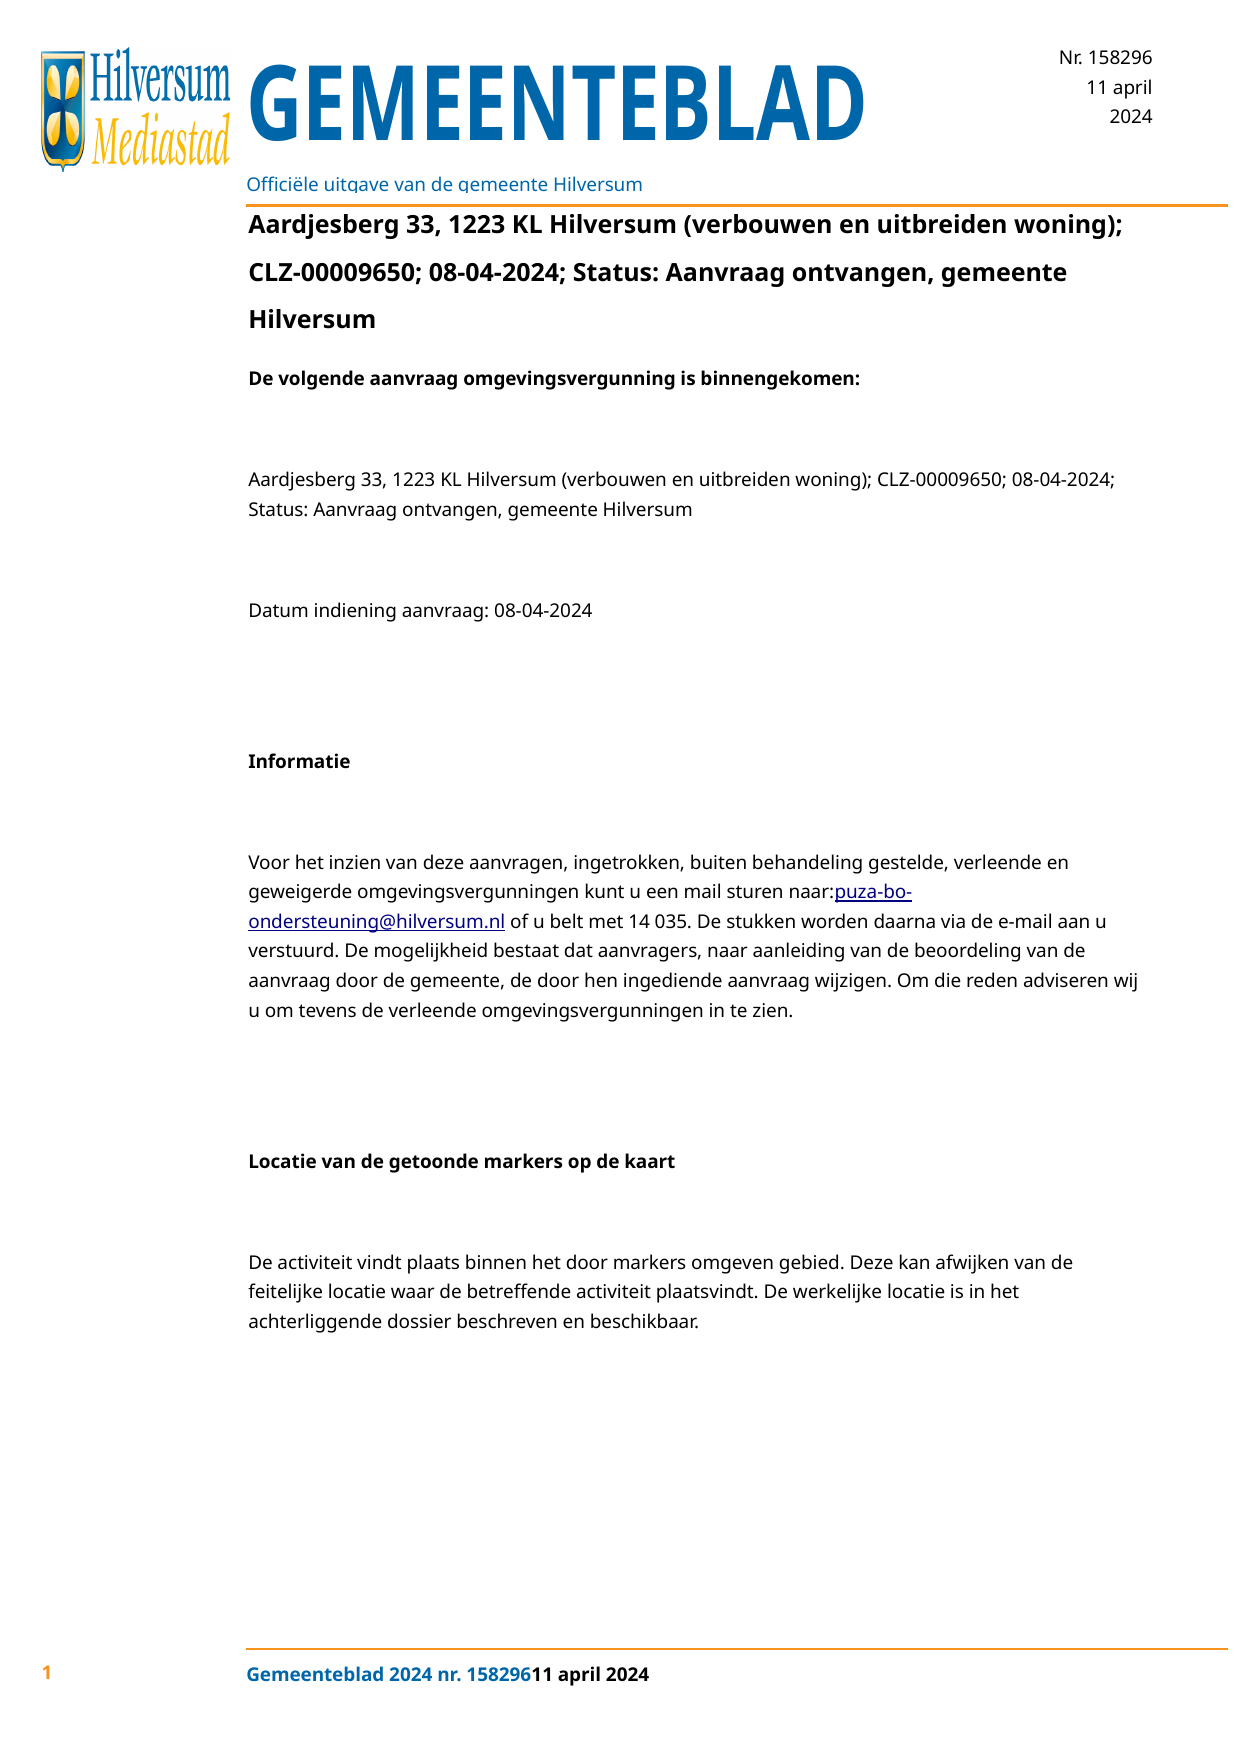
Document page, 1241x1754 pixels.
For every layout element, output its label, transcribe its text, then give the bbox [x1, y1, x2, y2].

text Informatie [248, 748, 1152, 774]
text De activiteit vindt plaats binnen het door markers omgeven gebied. Deze kan afwijken van de feitelijke locatie waar de betreffende activiteit plaatsvindt. De werkelijke locatie is in het achterliggende dossier beschreven en beschikbaar. [248, 1249, 1152, 1334]
text Locatie van de getoonde markers op de kaart [248, 1148, 1152, 1174]
text Datum indiening aanvraag: 08-04-2024 [248, 597, 1152, 622]
text Aardjesberg 33, 1223 KL Hilversum (verbouwen en uitbreiden woning); CLZ-00009650; 08-04-2024; Status: Aanvraag ontvangen, gemeente Hilversum [248, 207, 1152, 336]
text Voor het inzien van deze aanvragen, ingetrokken, buiten behandeling gestelde, verleende en geweigerde omgevingsvergunningen kunt u een mail sturen naar:puza-bo-ondersteuning@hilversum.nl of u belt met 14 035. De stukken worden daarna via de e-mail aan u verstuurd. De mogelijkheid bestaat dat aanvragers, naar aanleiding van de beoordeling van de aanvraag door de gemeente, de door hen ingediende aanvraag wijzigen. Om die reden adviseren wij u om tevens de verleende omgevingsvergunningen in te zien. [248, 849, 1152, 1022]
picture [41, 47, 231, 172]
text Aardjesberg 33, 1223 KL Hilversum (verbouwen en uitbreiden woning); CLZ-00009650; 08-04-2024; Status: Aanvraag ontvangen, gemeente Hilversum [248, 466, 1152, 522]
text De volgende aanvraag omgevingsvergunning is binnengekomen: [248, 366, 1152, 391]
